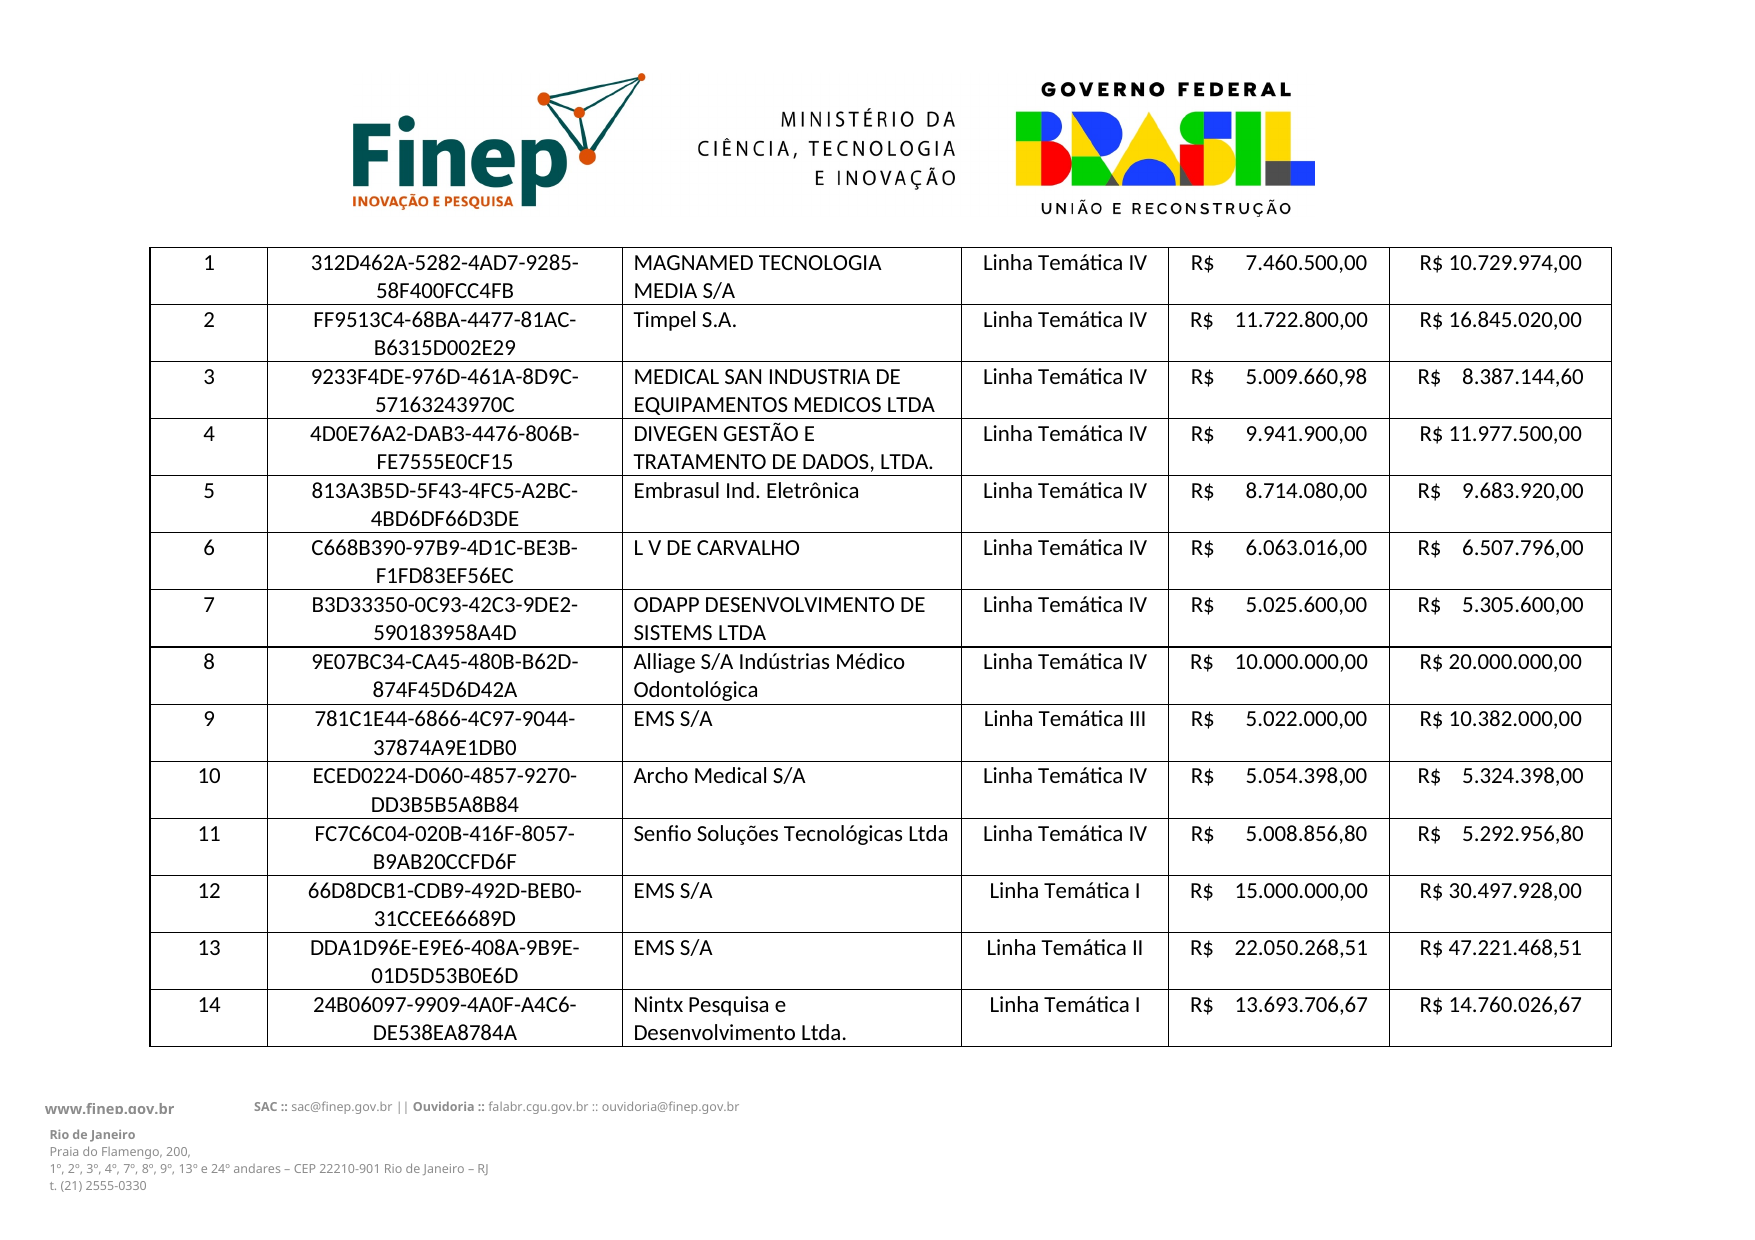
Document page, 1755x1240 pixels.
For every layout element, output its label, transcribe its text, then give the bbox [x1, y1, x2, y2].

table_cell R$ 47.221.468,51 [1390, 933, 1611, 989]
table_cell 2 [151, 305, 267, 361]
table_cell R$ 20.000.000,00 [1390, 648, 1611, 703]
table_cell EMS S/A [623, 933, 961, 989]
table_cell R$ 9.941.900,00 [1169, 419, 1389, 475]
table_cell EMS S/A [623, 705, 961, 761]
table_cell Linha Temática II [962, 933, 1168, 989]
table_cell 813A3B5D-5F43-4FC5-A2BC-4BD6DF66D3DE [268, 476, 622, 532]
table_cell MEDICAL SAN INDUSTRIA DE EQUIPAMENTOS MEDICOS LTDA [623, 362, 961, 418]
table_cell Timpel S.A. [623, 305, 961, 361]
table_cell R$ 11.977.500,00 [1390, 419, 1611, 475]
table_cell Linha Temática IV [962, 533, 1168, 589]
table_cell 4D0E76A2-DAB3-4476-806B-FE7555E0CF15 [268, 419, 622, 475]
table_cell R$ 30.497.928,00 [1390, 876, 1611, 932]
table_cell C668B390-97B9-4D1C-BE3B-F1FD83EF56EC [268, 533, 622, 589]
table_cell R$ 9.683.920,00 [1390, 476, 1611, 532]
table_cell 14 [151, 990, 267, 1046]
table_cell Linha Temática IV [962, 648, 1168, 703]
table_cell Nintx Pesquisa e Desenvolvimento Ltda. [623, 990, 961, 1046]
table_cell ODAPP DESENVOLVIMENTO DE SISTEMS LTDA [623, 590, 961, 646]
table_cell L V DE CARVALHO [623, 533, 961, 589]
table_cell Linha Temática I [962, 876, 1168, 932]
table_cell 24B06097-9909-4A0F-A4C6-DE538EA8784A [268, 990, 622, 1046]
table_cell 66D8DCB1-CDB9-492D-BEB0-31CCEE66689D [268, 876, 622, 932]
table_cell 8 [151, 648, 267, 703]
table_cell FF9513C4-68BA-4477-81AC-B6315D002E29 [268, 305, 622, 361]
table_cell R$ 5.008.856,80 [1169, 819, 1389, 875]
table_cell DIVEGEN GESTÃO E TRATAMENTO DE DADOS, LTDA. [623, 419, 961, 475]
table_cell R$ 5.054.398,00 [1169, 762, 1389, 818]
table_cell R$ 8.714.080,00 [1169, 476, 1389, 532]
table_cell Linha Temática IV [962, 762, 1168, 818]
table_cell 7 [151, 590, 267, 646]
table_cell 3 [151, 362, 267, 418]
table_cell MAGNAMED TECNOLOGIA MEDIA S/A [623, 248, 961, 304]
table_cell Linha Temática IV [962, 819, 1168, 875]
table_cell 781C1E44-6866-4C97-9044-37874A9E1DB0 [268, 705, 622, 761]
table_cell R$ 5.324.398,00 [1390, 762, 1611, 818]
table_cell R$ 22.050.268,51 [1169, 933, 1389, 989]
table_cell R$ 5.025.600,00 [1169, 590, 1389, 646]
table_cell 10 [151, 762, 267, 818]
table_cell EMS S/A [623, 876, 961, 932]
table_cell DDA1D96E-E9E6-408A-9B9E-01D5D53B0E6D [268, 933, 622, 989]
table_cell Linha Temática IV [962, 305, 1168, 361]
table_cell ECED0224-D060-4857-9270-DD3B5B5A8B84 [268, 762, 622, 818]
table_cell Embrasul Ind. Eletrônica [623, 476, 961, 532]
table_cell 9E07BC34-CA45-480B-B62D-874F45D6D42A [268, 648, 622, 703]
table_cell Senfio Soluções Tecnológicas Ltda [623, 819, 961, 875]
table_cell R$ 13.693.706,67 [1169, 990, 1389, 1046]
table_cell Archo Medical S/A [623, 762, 961, 818]
table_cell 5 [151, 476, 267, 532]
table_cell FC7C6C04-020B-416F-8057-B9AB20CCFD6F [268, 819, 622, 875]
table_cell 12 [151, 876, 267, 932]
table_cell R$ 5.009.660,98 [1169, 362, 1389, 418]
table_cell 312D462A-5282-4AD7-9285-58F400FCC4FB [268, 248, 622, 304]
table_cell R$ 8.387.144,60 [1390, 362, 1611, 418]
table_cell Alliage S/A Indústrias Médico Odontológica [623, 648, 961, 703]
table_cell 1 [151, 248, 267, 304]
table_cell 9233F4DE-976D-461A-8D9C-57163243970C [268, 362, 622, 418]
table_cell R$ 6.507.796,00 [1390, 533, 1611, 589]
table_cell R$ 15.000.000,00 [1169, 876, 1389, 932]
table_cell 9 [151, 705, 267, 761]
table_cell Linha Temática IV [962, 362, 1168, 418]
table_cell R$ 7.460.500,00 [1169, 248, 1389, 304]
table_cell Linha Temática I [962, 990, 1168, 1046]
table_cell R$ 16.845.020,00 [1390, 305, 1611, 361]
table_cell R$ 11.722.800,00 [1169, 305, 1389, 361]
table_cell R$ 10.000.000,00 [1169, 648, 1389, 703]
table_cell R$ 6.063.016,00 [1169, 533, 1389, 589]
table_cell R$ 10.729.974,00 [1390, 248, 1611, 304]
table_cell R$ 5.305.600,00 [1390, 590, 1611, 646]
table_cell 6 [151, 533, 267, 589]
table_cell Linha Temática III [962, 705, 1168, 761]
table_cell Linha Temática IV [962, 419, 1168, 475]
table_cell 13 [151, 933, 267, 989]
table_cell Linha Temática IV [962, 248, 1168, 304]
table_cell Linha Temática IV [962, 590, 1168, 646]
table_cell 4 [151, 419, 267, 475]
table_cell R$ 14.760.026,67 [1390, 990, 1611, 1046]
table_cell B3D33350-0C93-42C3-9DE2-590183958A4D [268, 590, 622, 646]
table_cell 11 [151, 819, 267, 875]
table_cell Linha Temática IV [962, 476, 1168, 532]
table_cell R$ 5.022.000,00 [1169, 705, 1389, 761]
table_cell R$ 10.382.000,00 [1390, 705, 1611, 761]
table_cell R$ 5.292.956,80 [1390, 819, 1611, 875]
